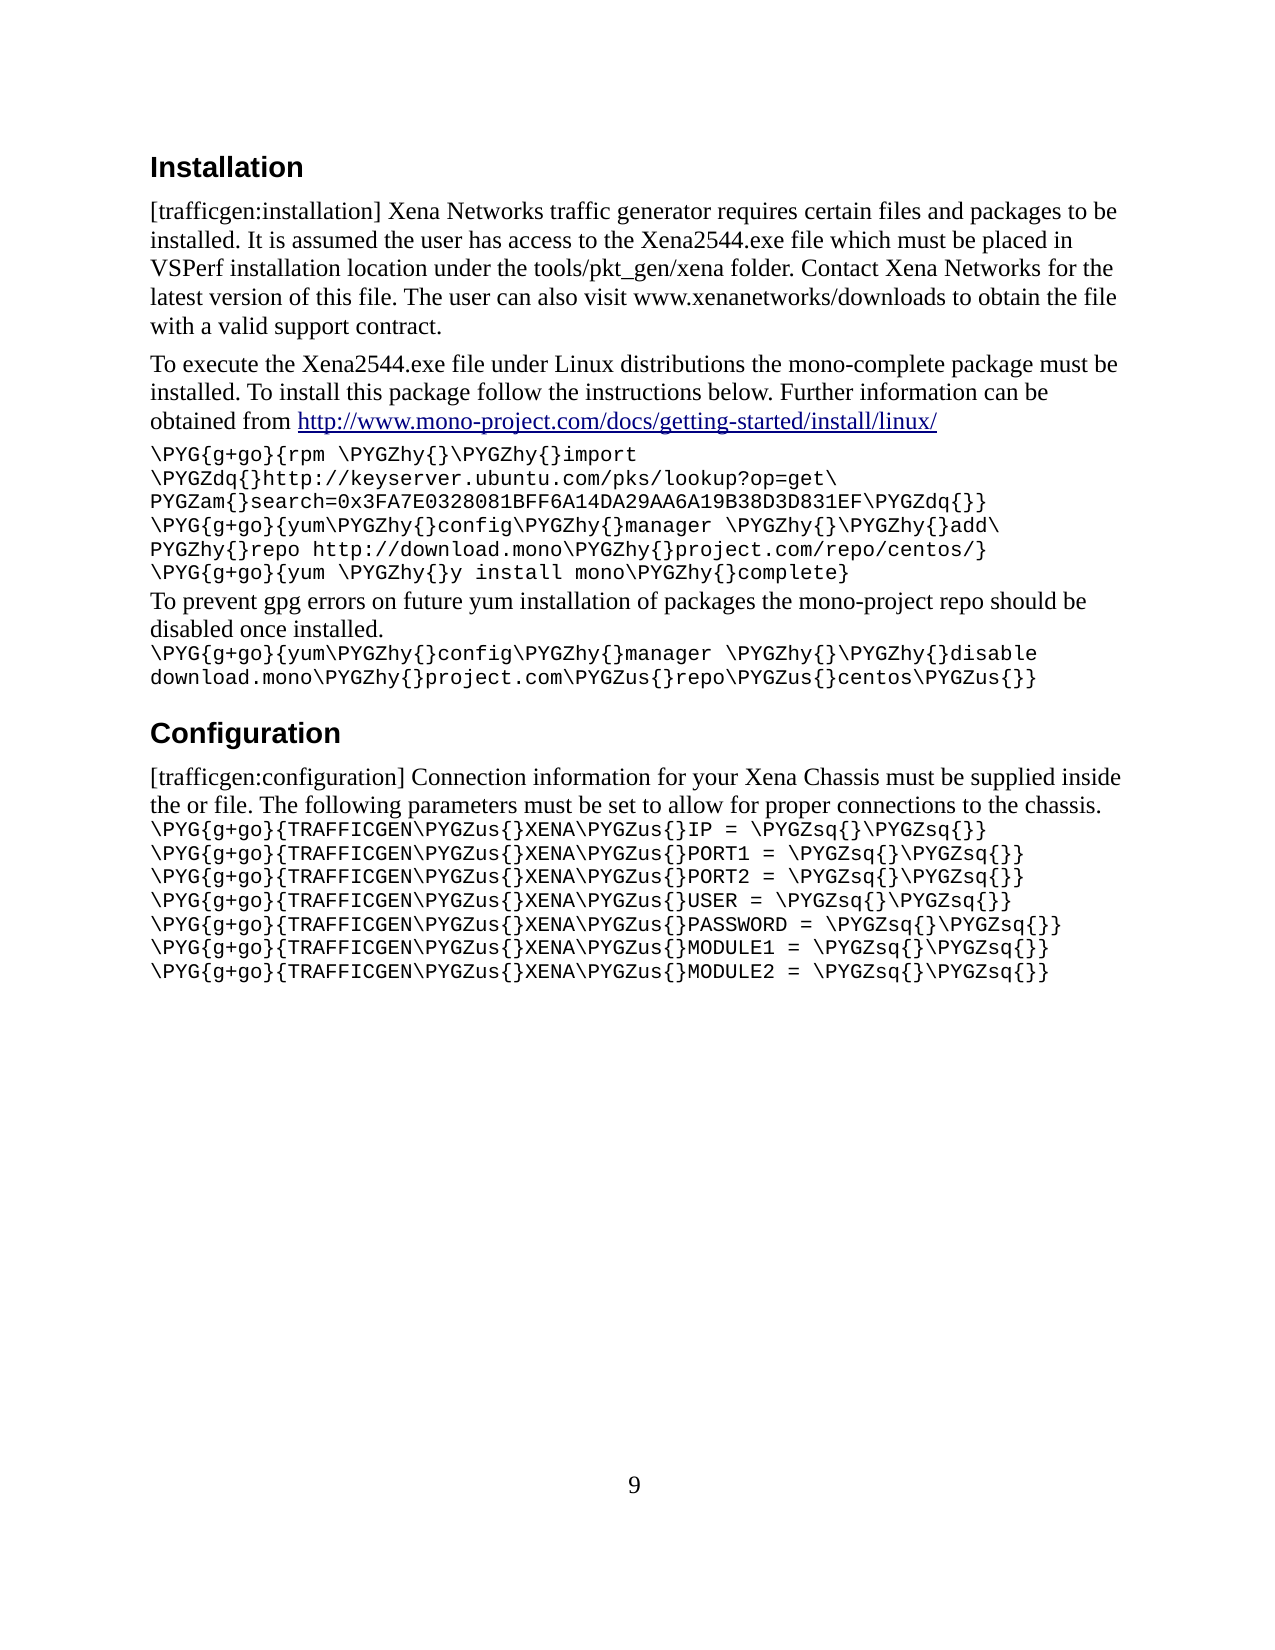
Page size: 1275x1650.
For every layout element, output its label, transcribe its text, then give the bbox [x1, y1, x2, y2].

text [trafficgen:configuration] Connection information for your Xena Chassis must be supplied inside the or file. The following parameters must be set to allow for proper connections to the chassis. [150, 762, 1125, 819]
text \PYG{g+go}{TRAFFICGEN\PYGZus{}XENA\PYGZus{}MODULE1 = \PYGZsq{}\PYGZsq{}} [150, 937, 1125, 961]
text To execute the Xena2544.exe file under Linux distributions the mono-complete package must be installed. To install this package follow the instructions below. Further information can be obtained from http://www.mono-project.com/docs/getting-started/install/linux/ [150, 349, 1125, 435]
text \PYG{g+go}{rpm \PYGZhy{}\PYGZhy{}import \PYGZdq{}http://keyserver.ubuntu.com/pks/lookup?op=get\PYGZam{}search=0x3FA7E0328081BFF6A14DA29AA6A19B38D3D831EF\PYGZdq{}} [150, 444, 1125, 515]
text \PYG{g+go}{TRAFFICGEN\PYGZus{}XENA\PYGZus{}IP = \PYGZsq{}\PYGZsq{}} [150, 819, 1125, 843]
subtitle Configuration [150, 716, 1125, 749]
text \PYG{g+go}{yum\PYGZhy{}config\PYGZhy{}manager \PYGZhy{}\PYGZhy{}add\PYGZhy{}repo http://download.mono\PYGZhy{}project.com/repo/centos/} [150, 515, 1125, 562]
text \PYG{g+go}{TRAFFICGEN\PYGZus{}XENA\PYGZus{}PORT1 = \PYGZsq{}\PYGZsq{}} [150, 843, 1125, 866]
text \PYG{g+go}{TRAFFICGEN\PYGZus{}XENA\PYGZus{}PASSWORD = \PYGZsq{}\PYGZsq{}} [150, 914, 1125, 937]
subtitle Installation [150, 150, 1125, 183]
text \PYG{g+go}{TRAFFICGEN\PYGZus{}XENA\PYGZus{}MODULE2 = \PYGZsq{}\PYGZsq{}} [150, 961, 1125, 985]
text \PYG{g+go}{TRAFFICGEN\PYGZus{}XENA\PYGZus{}USER = \PYGZsq{}\PYGZsq{}} [150, 890, 1125, 914]
text [trafficgen:installation] Xena Networks traffic generator requires certain files and packages to be installed. It is assumed the user has access to the Xena2544.exe file which must be placed in VSPerf installation location under the tools/pkt_gen/xena folder. Contact Xena Networks for the latest version of this file. The user can also visit www.xenanetworks/downloads to obtain the file with a valid support contract. [150, 196, 1125, 340]
text \PYG{g+go}{yum\PYGZhy{}config\PYGZhy{}manager \PYGZhy{}\PYGZhy{}disable download.mono\PYGZhy{}project.com\PYGZus{}repo\PYGZus{}centos\PYGZus{}} [150, 643, 1125, 691]
text \PYG{g+go}{TRAFFICGEN\PYGZus{}XENA\PYGZus{}PORT2 = \PYGZsq{}\PYGZsq{}} [150, 866, 1125, 890]
text To prevent gpg errors on future yum installation of packages the mono-project repo should be disabled once installed. [150, 586, 1125, 643]
text \PYG{g+go}{yum \PYGZhy{}y install mono\PYGZhy{}complete} [150, 562, 1125, 586]
